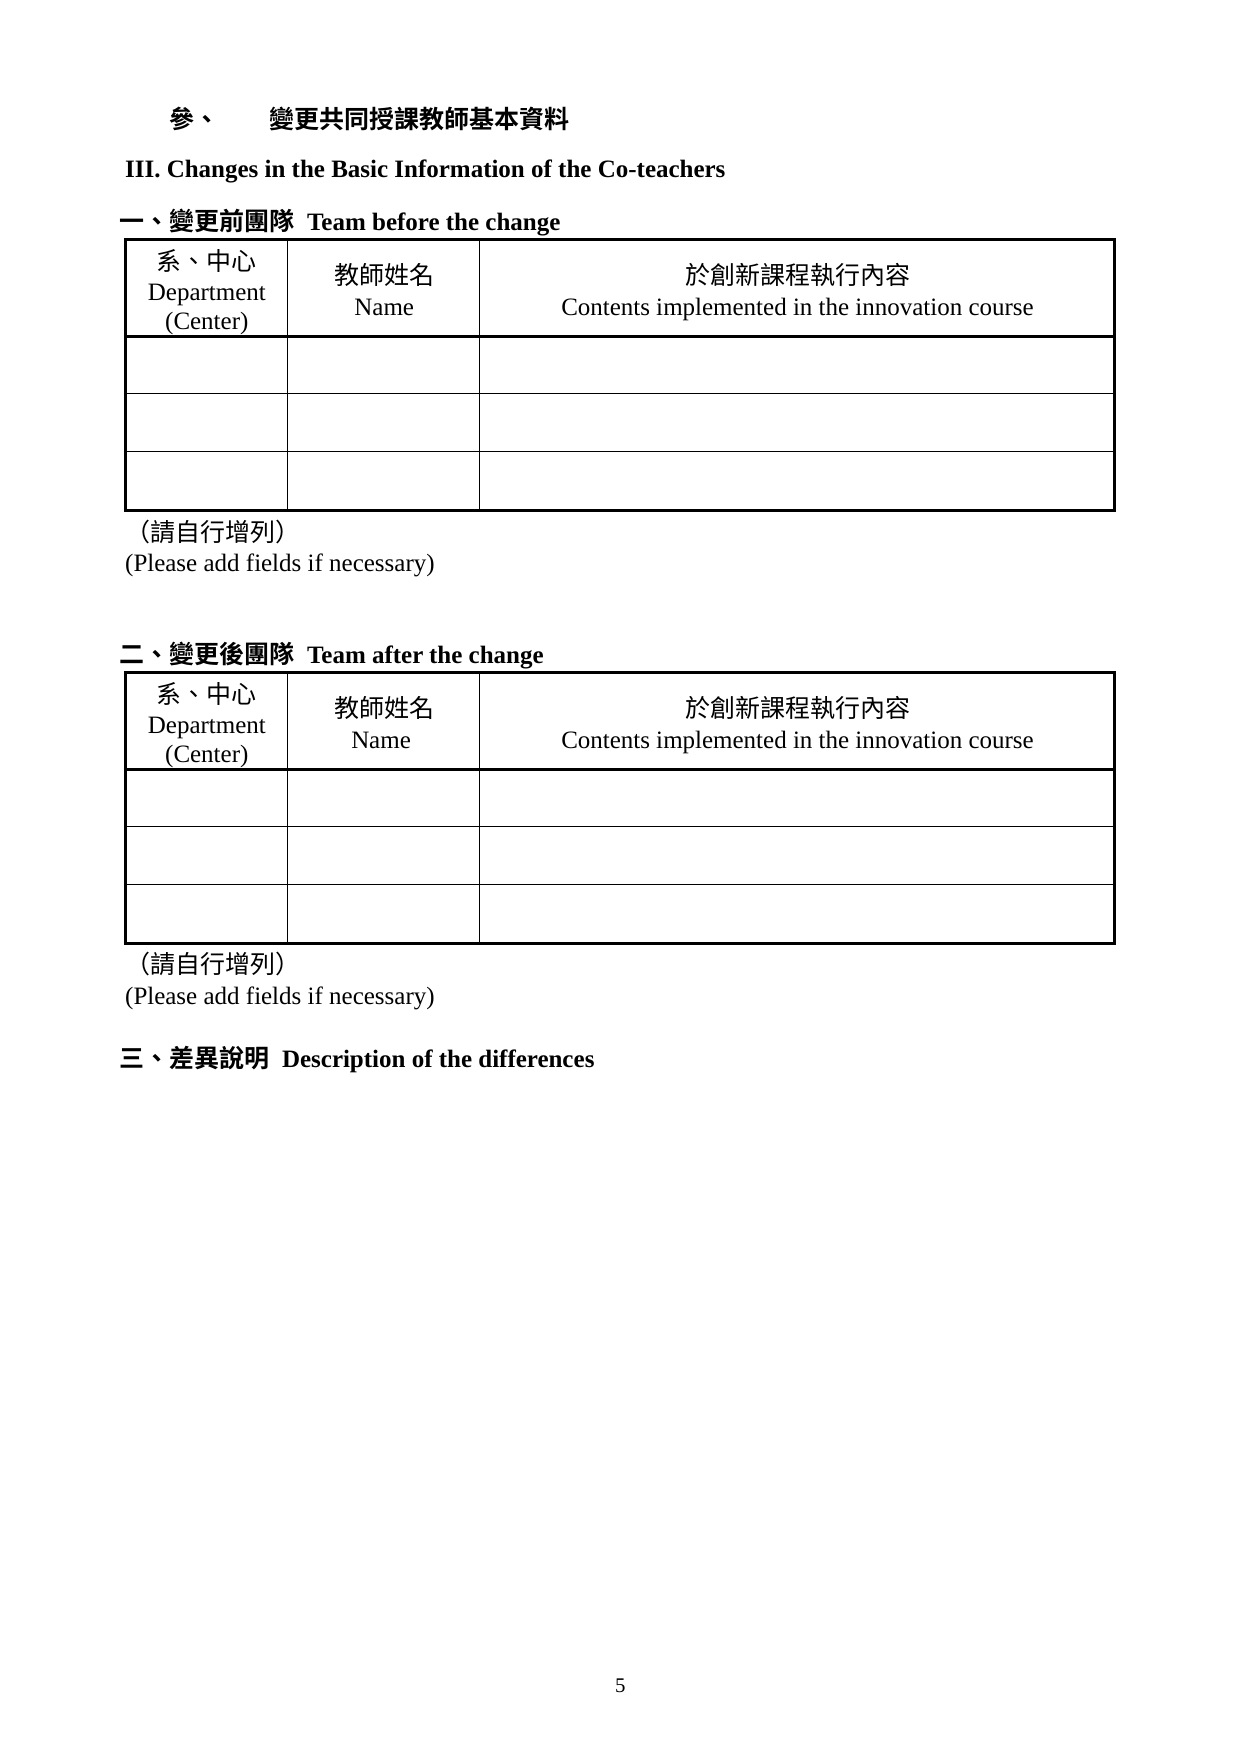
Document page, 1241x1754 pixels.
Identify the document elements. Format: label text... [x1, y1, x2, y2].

table_cell [480, 394, 1113, 451]
list 變更共同授課教師基本資料 [169, 99, 1165, 136]
table_cell [480, 885, 1113, 942]
table_header 於創新課程執行內容 Contents implemented in the innovation course [480, 241, 1113, 335]
text （請自行增列） [125, 945, 1165, 981]
table_cell [480, 338, 1113, 393]
table_header 系、中心 Department (Center) [127, 674, 287, 768]
table_cell [127, 827, 287, 884]
table_cell [288, 452, 479, 509]
table_header 教師姓名 Name [288, 674, 479, 768]
table_cell [288, 885, 479, 942]
table_header 教師姓名 Name [288, 241, 479, 335]
table_cell [480, 771, 1113, 826]
text 二、變更後團隊 Team after the change [119, 635, 1165, 671]
table_cell [480, 827, 1113, 884]
table_cell [288, 827, 479, 884]
table_cell [127, 885, 287, 942]
text 三、差異說明 Description of the differences [119, 1039, 1165, 1075]
table_cell [288, 338, 479, 393]
table_cell [127, 338, 287, 393]
table_cell [127, 394, 287, 451]
text (Please add fields if necessary) [125, 548, 1165, 577]
table_header 系、中心 Department (Center) [127, 241, 287, 335]
table_cell [127, 452, 287, 509]
table_cell [288, 394, 479, 451]
text 一、變更前團隊 Team before the change [119, 202, 1165, 238]
table_cell [127, 771, 287, 826]
table_cell [288, 771, 479, 826]
text (Please add fields if necessary) [125, 981, 1165, 1010]
text III. Changes in the Basic Information of the Co-teachers [125, 154, 1165, 183]
table_cell [480, 452, 1113, 509]
table_header 於創新課程執行內容 Contents implemented in the innovation course [480, 674, 1113, 768]
text （請自行增列） [125, 512, 1165, 548]
